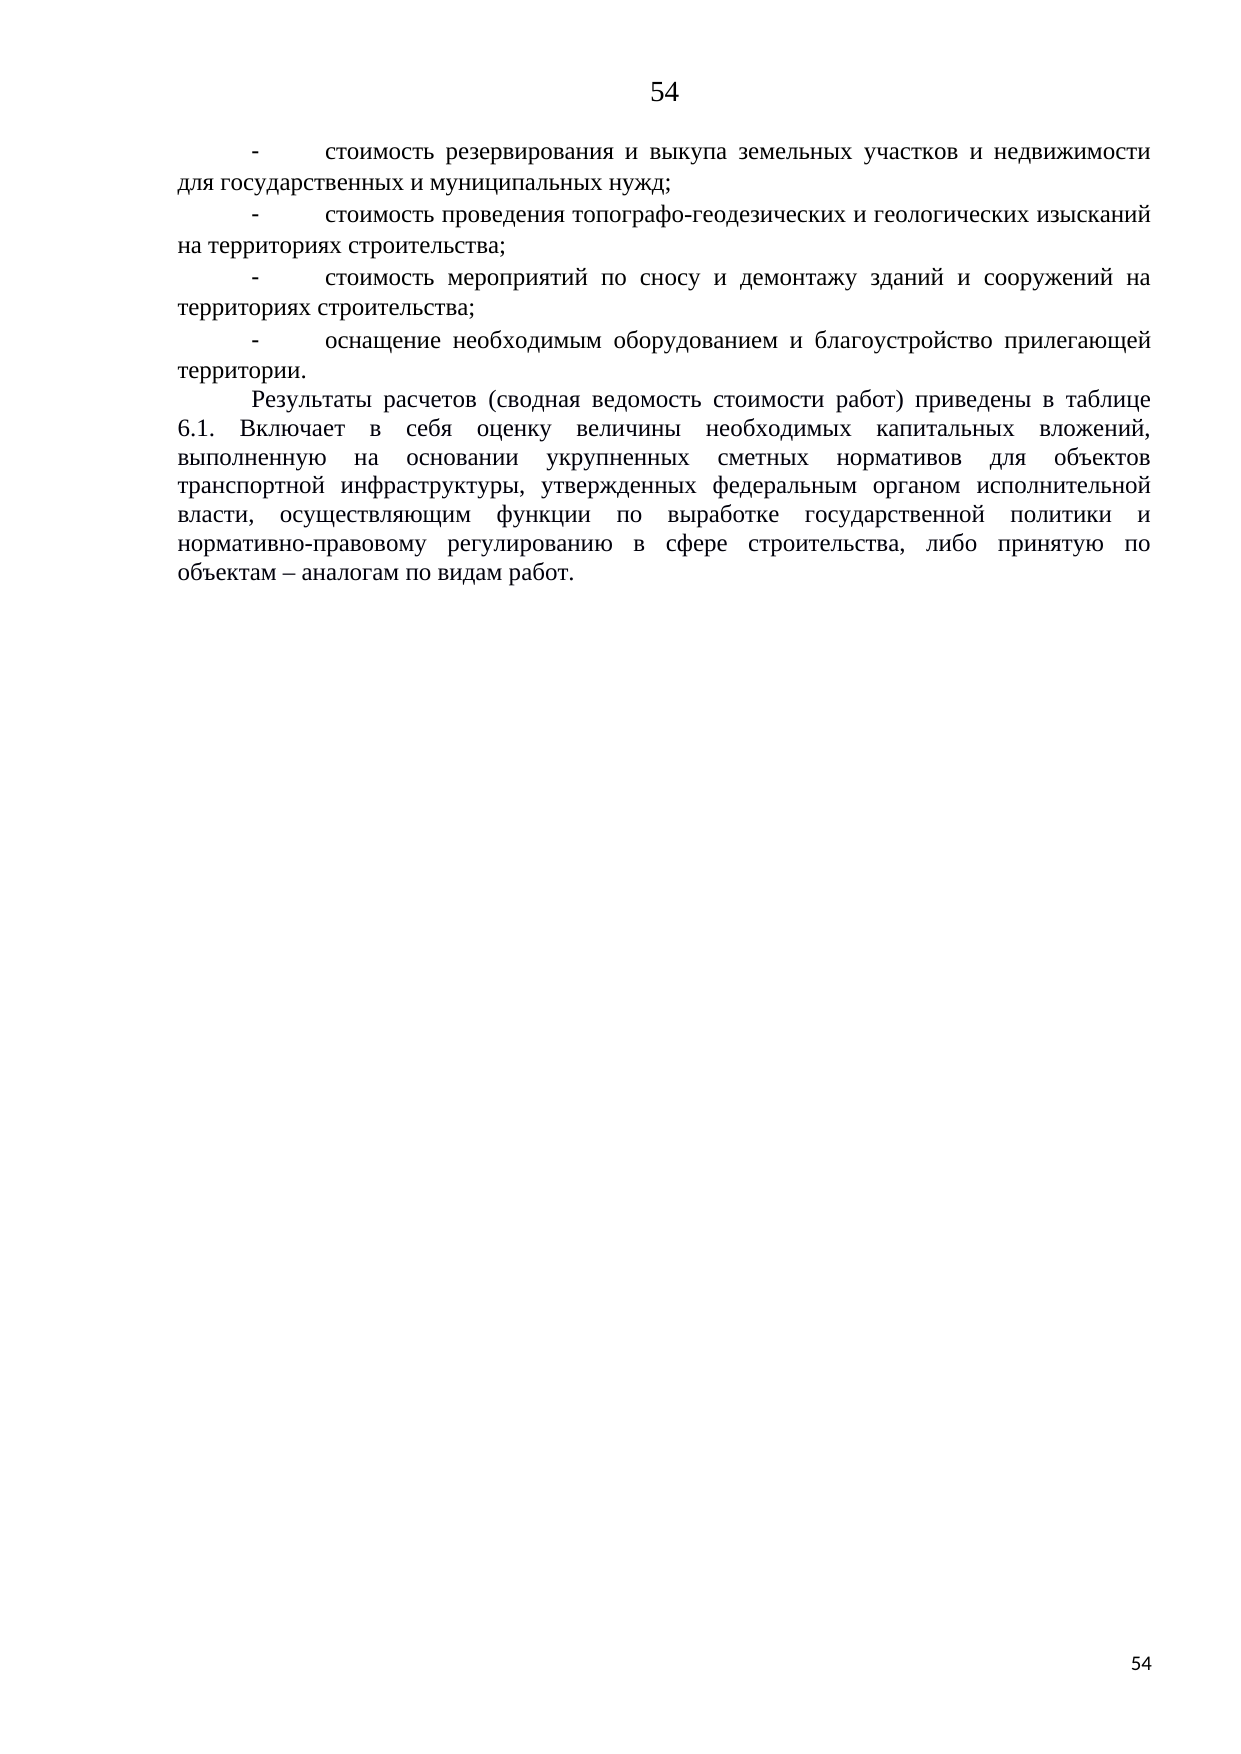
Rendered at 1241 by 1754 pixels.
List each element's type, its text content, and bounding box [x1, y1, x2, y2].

text Результаты расчетов (сводная ведомость стоимости работ) приведены в таблице 6.1. Включает в себя оценку величины необходимых капитальных вложений, выполненную на основании укрупненных сметных нормативов для объектов транспортной инфраструктуры, утвержденных федеральным органом исполнительной власти, осуществляющим функции по выработке государственной политики и нормативно-правовому регулированию в сфере строительства, либо принятую по объектам – аналогам по видам работ. [177, 384, 1152, 585]
list стоимость резервирования и выкупа земельных участков и недвижимости для государственных и муниципальных нужд; [177, 133, 1152, 196]
list стоимость проведения топографо-геодезических и геологических изысканий на территориях строительства; [177, 196, 1152, 258]
list оснащение необходимым оборудованием и благоустройство прилегающей территории. [177, 321, 1152, 384]
list стоимость мероприятий по сносу и демонтажу зданий и сооружений на территориях строительства; [177, 258, 1152, 321]
